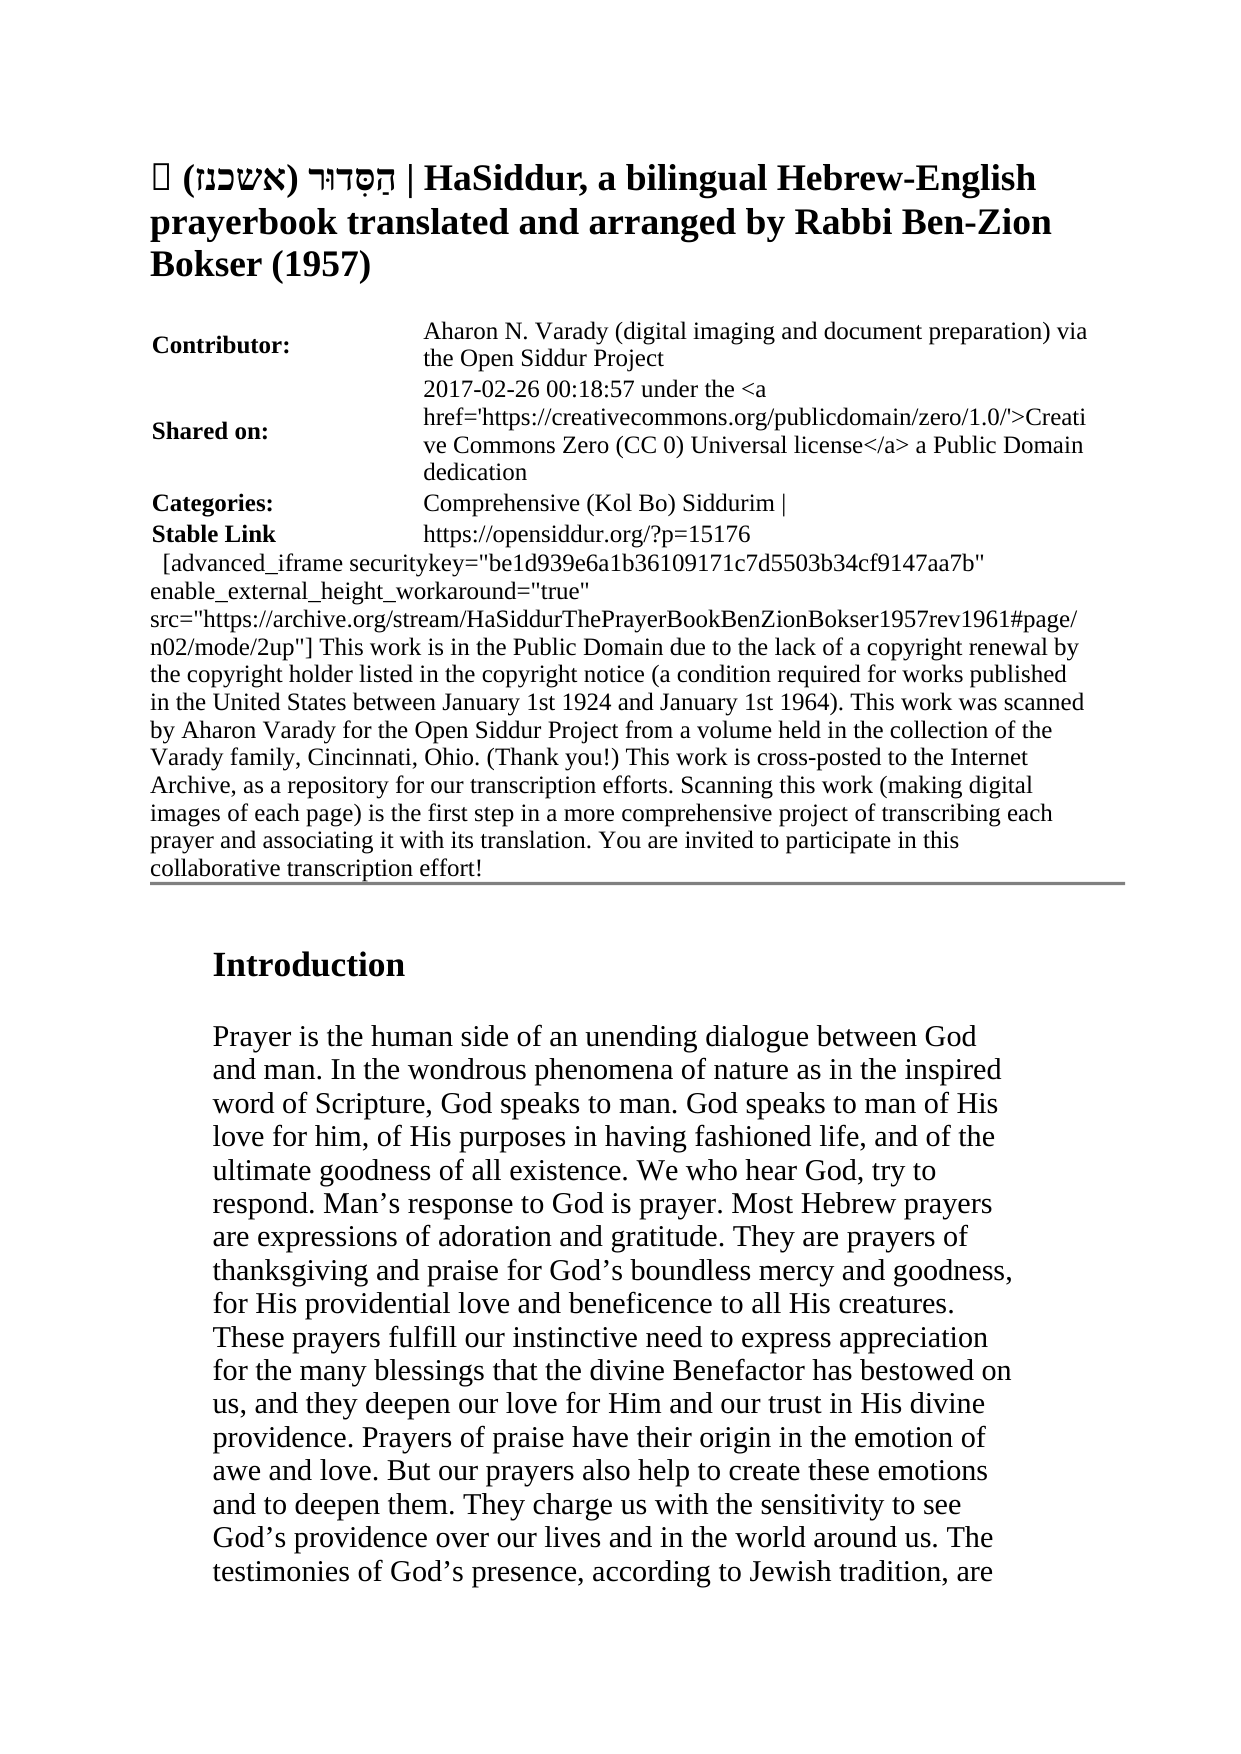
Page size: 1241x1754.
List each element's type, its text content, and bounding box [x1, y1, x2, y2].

text [150, 886, 1090, 910]
table_cell Comprehensive (Kol Bo) Siddurim | [421, 488, 1090, 519]
subtitle 📖 הַסִּדוּר (אשכנז)‏ | HaSiddur, a bilingual Hebrew-English prayerbook translated and arranged by Rabbi Ben-Zion Bokser (1957) [150, 150, 1090, 284]
table_cell Categories: [150, 488, 421, 519]
table_cell Stable Link [150, 519, 421, 549]
table_cell https://opensiddur.org/?p=15176 [421, 519, 1090, 549]
table_header Contributor: [150, 315, 421, 374]
table_header Aharon N. Varady (digital imaging and document preparation) via the Open Siddur Project [421, 315, 1090, 374]
text [advanced_iframe securitykey="be1d939e6a1b36109171c7d5503b34cf9147aa7b" enable_external_height_workaround="true" src="https://archive.org/stream/HaSiddurThePrayerBookBenZionBokser1957rev1961#page/n02/mode/2up"] This work is in the Public Domain due to the lack of a copyright renewal by the copyright holder listed in the copyright notice (a condition required for works published in the United States between January 1st 1924 and January 1st 1964). This work was scanned by Aharon Varady for the Open Siddur Project from a volume held in the collection of the Varady family, Cincinnati, Ohio. (Thank you!) This work is cross-posted to the Internet Archive, as a repository for our transcription efforts. Scanning this work (making digital images of each page) is the first step in a more comprehensive project of transcribing each prayer and associating it with its translation. You are invited to participate in this collaborative transcription effort! [150, 549, 1090, 881]
text Prayer is the human side of an unending dialogue between God and man. In the wondrous phenomena of nature as in the inspired word of Scripture, God speaks to man. God speaks to man of His love for him, of His purposes in having fashioned life, and of the ultimate goodness of all existence. We who hear God, try to respond. Man’s response to God is prayer. Most Hebrew prayers are expressions of adoration and gratitude. They are prayers of thanksgiving and praise for God’s boundless mercy and goodness, for His providential love and beneficence to all His creatures. These prayers fulfill our instinctive need to express appreciation for the many blessings that the divine Benefactor has bestowed on us, and they deepen our love for Him and our trust in His divine providence. Prayers of praise have their origin in the emotion of awe and love. But our prayers also help to create these emotions and to deepen them. They charge us with the sensitivity to see God’s providence over our lives and in the world around us. The testimonies of God’s presence, according to Jewish tradition, are everywhere. They are written large in the grandeur of nature, in the joys of studying the Torah, and in the drama of history. This accounts for the introduction into the Prayer Book of the great nature Psalms which extol God as Creator, the lyrical hymns in praise of the Torah, and the ever recurring references to the great historic event of the liberation from Egyptian bondage. Our Prayer Book also includes petitionary prayers. They voice our needs, and they ask for deliverance from the various afflictions that beset us in the world. The function of petitionary prayer is to make us more conscious of our dependence on God, that we may thereby become more receptive to divine influences. God knows our needs before we voice them, but unless we are fully attuned to God, the bounty of His grace does not flow freely into our lives. As we draw closer to God, we come more completely under His providence, and His bounty flows more freely. Petitionary prayers also play an educational role. They help us to understand more clearly what our true needs really are. They teach us to pray not for the trivial things we often miss and long for, but for the things which are of enduring value, for wisdom, for nearness to God, for cleansing from sin, for redemption from oppression, for health, for sustenance, for peace, for the vindication of the righteous, for Jewish renewal in the Holy Land. God answers petitionary prayer, but not necessarily according to our specifications. For we cannot expect God to overrule the laws operative in His universe. God cannot replace our own role in effecting the goals we seek. Man and God are partners in the work of creation. Man must be a co-worker with God in the struggle against the deficiencies which challenge him. Similarly, we cannot expect God to heed our requests when they run counter to the needs of the world as a whole. Nor can we expect God to lift us out of the limitations which are inherent in the human condition. We cannot ask Him to cancel our mortality, which means that life is given us for only a limited allotment of time, or our capacity to feel pain when attacked by hostile forces in our environment. God answers our prayers by helping us attain our goals, now or later, or by giving us the power to accept our condition and to endure it. The function of prayer in all its manifestations is to bring us closer to God, that we may more faithfully perform His will; It is not to induce God to perform our will. As Rabbi Abraham Isaac Kook put it: “Prayer does not seek to effect any change in God, who is the source of all that is eternal and beyond change. It seeks rather to raise the soul toward divine heights.״ We do not pray by words alone. Words are reinforced by more dramatic expressions, such as singing, dancing, bowing and kneeling , which make up the pageantry of our rituals. One element in ritual which men have used from generation to generation is the bringing of offerings to God. What tokens can man offer God as an expression of his devotion? Any object which is precious to us can reveal our sentiments. Among a pastoral people, as were our forefathers, it was natural to give a choice animal from the herd. Thus there came into being the cult of animal sacrifices. The offering of these sacrifices became the center of an elaborate ritual of worship. All other expressions of worship were, of course, involved as well—words, hymns, instrumental and vocal music, and processions which are essentially in the nature of the dance. When the Temple in Jerusalem was destroyed, the cult of sacrifices fell into the discard, but the essence of the service which had grown around it survived in other forms of worship which had flourished at the same time. The significance of each type of offering was transmuted into words, into melodies, and into certain dramatic enactments. The most graphic illustration of the latter is the Avodah Service on the Day of Atonement. The three daily services in Judaism are the equivalent of a ritual that grew up as part of the cult of sacrifices. The morning (Shaḥrit) and dusk (Minḥah) services are equivalent to the Tamid Temple offerings each morning and evening, in gratitude for God’s continued and ever recurring blessings. The evening (Maariv) service substituted for the nightly Temple ritual which centered in the burning of the sacrificial portions set aside from each day’s offerings. The supplementary service (Musaph) of each Sabbath and festival is equivalent to the supplementary offerings that once were brought in the Temple in Jerusalem on Sabbaths and festivals. The destruction of the Temple was looked upon as a great calamity in Judaism. But the Rabbis did not regard the offering of sacrifices as an indispensable act of worship. Thus Rabban Joḥanan ben Zaccai consoled his people, after the fall of the Temple, with the citation from the prophet Hosea who had declared in the name of God: “I desire mercy and not sacrifice, and the knowledge of God rather than burnt offerings.” Rabbi Elazar declared explicitly in Berakot 32b: “Prayer is more vital than the offering of sacrifices.” Our prayers voice the hope for the future restoration of the Temple in Jerusalem and a renewal of the service upon its altars. This does not necessarily depend on the restoration of the cult of animal sacrifices. The equivalent ritual into which the sacrificial system has been translated remains an efficacious expression of Jewish piety. It can become the basis of a renewed Temple service, in all its splendor and glory, recreating Zion as the center out of which there will again go forth the Law of God for all mankind. Hebrew prayers are permeated with universal meaning, as timeless as the religious ideal underlying them. But they are cast in a language of poetry which is distinctive of the Hebrew idiom. It abounds in figures of speech, which parallel Biblical usage and which are based on the experiences of our forefathers in ancient days. In these figures of speech, moreover, God, the infinite, eternal, and absolute Being, who is without corporeality, is addressed in human terms, as though He possesses human attributes. These figures of speech constitute the chief difficulty in under-standing the Hebrew prayers, as well as the meaning of the Hebrew Bible. Psalm 148:14, for instance, taken literally, reads: “And lie raised a horn for His people.״ This statement takes on meaning when one realizes that the horn was a symbol of strength to the ancient Hebrew poets, who saw animals use their horns in defense and attack. For the English reader, the figure of speech must be translated into equivalent terms. A literal rendition would confuse him. The characterization of God as though He were a physical being is in many cases especially troubling. Quoting Exodus 15:6, the liturgy states: “Thy right hand, O Lord, is glorious in power.״ Surely we do not presume that God has a right and left hand. Once more, we are dealing with a figure of speech, in which God is compared with man. The modern translator might well have to sacrifice the vividness of the original imagery, by omitting the reference to God’s right hand, and simply interpret: “Thou art glorious in power.” The liturgist does not merely parallel the style of the Bible. He often weaves his paragraphs from Biblical verses. These verses, taken from a variety of contexts, must be endowed in some cases with new shadings of thought which fit the purpose of the prayer. The significance of the prayer is lost unless these new shadings of thought are made clear. We have an illustration of this in the introduction of the verses Psalms 2:29, Obadiah 1:21, and Zechariah 14:9, at the conclusion of the Song of Moses, which is taken from Exodus 15:1-18. The last verses project the Messianic redemption of the future and the establishment of God’s kingdom. Presumably, faith in future redemption is reinforced by the recollection of Israel’s deliverance at the Red Sea; and this is undoubtedly the logic for the sequence of the verses. But all this is not indicated in our text, which simply groups all the verses into one paragraph, as though they all come from one single source. If a modern worshiper is to respond with feeling and inspiration to the prayers, these considerations must be made clear to him, either in explanatory notes or in the translation itself, to set them in proper context. Is it legitimate to depart from the literal text, to offer expansions on it, or free translations? Every translation must, to some extent, do so. Each language has its own distinctive idiom, and if we are to insist on the retention of the literal meaning of each word, we would get nothing but literary distortion. The Rabbis recognized this when they declared in Kiddushin 49a: “He who translates a verse literally, has perpetrated a fraud.״ The task of a translator is to be intelligible. He must, of course, be faithful to the idea which the original seeks to convey, but he must feel free to reformulate the original in the light of the idiomatic requirements of the language to which he translates. Indeed, there is no existing translation of the Prayer Book which does not depart from the letter of the original text. A completely literal translation would be of no help whatever to the modern worshiper. It may be instructive to cite the freedom of translation of which the Prayer Book itself is a witness. A fragment of an Aramaic translation of several Biblical verses is embodied in one of the prayers, made up of many verses, the ובא לציון גואל. The original is the familiar affirmation of God’s holiness: “Holy, holy, holy is the Lord of hosts. The whole earth is full of His glory.” The Aramaic translation which has been included in our text is an expansion of it: “Holy in the highest heaven, His divine abode; holy on earth, His mighty creation; holy forever and to all eternity is the Lord of hosts. The whole earth is full of His radiant glory.״ The above is, of course, more than a translation. It is also a commentary. Every translation must be part translation and part commentary. The modern translator must also reckon with the fact that some religious concepts, as formulated in the Prayer Book, appear alien to the mentality of the modern worshiper. In the Prayer Book, the term Israel stands for the Jewish people as the bearer of the covenant with God. And it presupposes the condition of Israel’s exile and homelessness. The emergence of the State of Israel has created ambiguity in the very name of the Jewish people, and it has made some of the references to the condition of the Jewish people and the Holy Land obsolete. This Prayer Book contains references to the hoped for restoration of the royal House of David. Clearly we do not visualize a monarchy as the form of government in a restored Israel, with a scion of David sitting on the throne. Yet, the House of David symbolized in Jewish history more than a royal dynasty. It symbolized a state of security within the Jewish people, a state of national dignity and freedom. And it also symbolized religious vitality. David became the idealized hero of Jewish prayer because statecraft did not divert him from his religious vocation, as the Psalmist who sang of man’s life with God. The longing for a Davidic restoration in the Prayer Book must be seen not primarily as an expression of a political ideal, but as the longing for a religiously renewed people living with a sense of peace in the world. Our translation of all such references in the prayers reflects this interpretation. The Prayer Book also includes extensive quotations from Talmudic literature. The largest single Talmudic selection in the Prayer Book is the Ethics of the Fathers. Here we are involved in the peculiarities of the Talmudic style. The Talmud, for instance, often supports its pronouncements by text-proofs from Scripture. But these text-proofs on occasions interpret the Biblical verses in a special way, far different from the sense in which they are conventionally understood. Thus, the Mishnah Sanhedrin 10:1, which forms a preface to each chapter of the Ethics of the Fathers, asserts that all the people will have a portion in life eternal, described here by the familiar traditional term the world to come. This declaration is supported by the citation of Isaiah 60:21. The crucial part of this verse is the beginning of it: ועמך כלם צדיקים, לעולם יירשו ארץ. All standard translations of the Bible render this part of the verse thus: “And Thy people shall be all righteous, they shall inherit the land forever.” This translation is fully supported by the context. The entire chapter is a description of the restoration of the Jewish people in the Holy Land. The verse under consideration is a promise that the retored community will be free of the sins of its predecessors, and that it will not again suffer the privations of exile. But how does all this prove eternal life to every man? It is clear that this verse is interpreted in the Mishnah in a special way. ועמך כלם צדיקים is interpreted to mean: “there is a quality of righteousness in all the people.” לעולם יירשו ארץ is interpreted to mean: “they will inherit the land where existence is forever,” a state following death where man sheds his mortality and enters upon his new career as an immortal being. This interpretation is suggested in the Otzar ha-Tefillot and in the Seder Avodat Yisrael of S. Baer. The translation of these text-proofs in the present work follows the meaning ascribed to them by the Rabbis rather than the meaning which they have in the original context. Our translation is in the modern English idiom; it avoids archaic expressions. Thus it substitutes you and your for thou, thee and thine. The archaic form is retained only when referring to God, as a mark of respect. The term vengeance, which in old English meant retributive justice, was once an appropriate translation of נקמה. In modern English the term suggests passionate anger, without regard to justice. The translation of אל נקמות in Psalm 94, as God of vengeance, would therefore, be false to the Hebrew text. We replaced the term vengeance with the term retribution. The word bless once had a double meaning; it suggested the bestowal of good, the sense in which it is used in modern English, and it also suggested the act of praise. The Hebrew term ברוך has this very same double meaning, and in old English it was properly translated in all instances as bless. We have translated ברוך as “bless״ when it is directed from God to man. But we have used the term “praise״ when man addresses God. Obviously, man can only praise God; he cannot bless Him. Blessing can only flow from God to man. A Prayer Book cannot take the place of a manual of instruction in ritual. We have, nevertheless, accompanied this edition of the Prayer Book with instructions as to the order of the Service which should prove helpful to the worshiper. However, many congregations follow their own ritual, omitting from or adding to, the regular order of the prayers. Within the prescribed framework of the major Braḥot, there is ample room for creative adaptations, which will best suit the needs of a particular congregation. In our Prayer Book we have included a short form of Grace After Meals, which has become part of the classic text of the Jewish liturgy. In the Armed Forces of the United States, a short form of the Morning Service was adopted upon the advice of a commission of Rabbis, representative of all sections of Jewish religious thought in this country. It reduces the preliminary portion of the Service to אלהי נשמה, ברוך שאמר, אשרי, ישתבח. The Talmud recommends a shorter form of the Amidah when one is under pressure and the longer service would prove an undue hardship. As the Rabbis put it (Berakot 29b), prayer which has become so set that it no longer permits of creative newness, has ceased to be devotional. Our Hebrew text is the standard text of the Prayer Book, according to the Ashkenazic rite, which predominates in American congregations. In a few instances, however, variant rites were followed because their text revealed a clearly superior reading. Thus in the מגן אבות prayer of the Friday Evening Service, we followed the reading in the Siddur Saadia Gaon and the Siddur of the Yemenites, substituting מעון for מעין. In the יגדל hymn, we followed the reading in several older versions of this hymn as cited in the Otzar ha-Tefillot and Israel Davidson’s Otzar ha-Shirah ve-ha-Piyut (volume 2, pages 266-267), substituting וכל נוצר for לכל נוצר. In the Kaddish we adopted the reading לעילא לעילא for the Ten Days of Penitence, rather than לעילא ולעילא, on the basis of the discussion in S. Baer’s Seder Avodat Yisrael. The Prayer for Israel on page 166 and the Prayer for World Peace on page 165 are based on prayers promulgated by the Chief Rabbinate of Israel. The reading, “The Holiness of the Sabbath”, on page 120, is an excerpt from The Sabbath by Dr. A. J. Heschel. The pagination adopted in this work marks each right and left page with the same number. It establishes more clearly the identity of the Hebrew text and the corresponding English translation. For the sake of uniformity, this form was kept even where the left page is not a translation of the page opposite. I acknowledge my indebtedness to a number of scholars who helped me with various problems I encountered in the course of this work. I am especially grateful to Dr. Louis Finkelstein, Dr. Saul Lieberman, Dr. Shalom Spiegel, Dr. H. L. Ginsberg, Dr. Max Arzt, Dr. A. J. Heschel, Dr. Max Kadushin, Dr. Simon Greenberg, Dr. Boaz Cohen, Dr. A. M. Habermann, Librarian of the Shocken Institute in Jerusalem, Israel, and Dr. George E. Mendenhall, of the Department of Near Eastern Studies, The University of Michigan. Rabbis Josiah Derby, Sol Landau, Seymour Siegel and Mr. Joseph Mindel read the manusceipt and offered many helpful suggestions. I am also indebted to Dr. Bernard Segal and Rabbi Wolfe Kellman for many kindnesses extended to me in the course of my work. Mr. Adolph G. Kraus continued to encourage me to pursue this project, and he offered many helpful comments and suggestions. Mr. Henry Katz was of great help in proofreading. I must also record my indebtedness to my secretary, Mrs. Sarah Kurzman, for her help in the preparation of the manuscript for publication. To my wife, I want to express my gratitude for her unfailing patience, criticism and suggestions. My final tribute I offer to the men and women of The Forest Hills Jewish Center, among whom it has been my privilege to teach and to learn for more than two decades. The aim of the present work is to meet the total need of the modern Jewish family. It includes the prayers for the entire year, except, of course, those for the High Holy days. It includes the rituals for the various home observances, as well as readings and prayers for various occasions of personal life. May this edition of the Prayer Book help awaken in the Jewish community a new realization of the role of prayer as a pathway leading man toward God. BEN ZION BOKSER Forest Hills, N.Y., April, 1957 [212, 1019, 1028, 1588]
table_cell Shared on: [150, 374, 421, 488]
subtitle Introduction [212, 945, 1028, 984]
table_cell 2017-02-26 00:18:57 under the <a href='https://creativecommons.org/publicdomain/zero/1.0/'>Creative Commons Zero (CC 0) Universal license</a> a Public Domain dedication [421, 374, 1090, 488]
